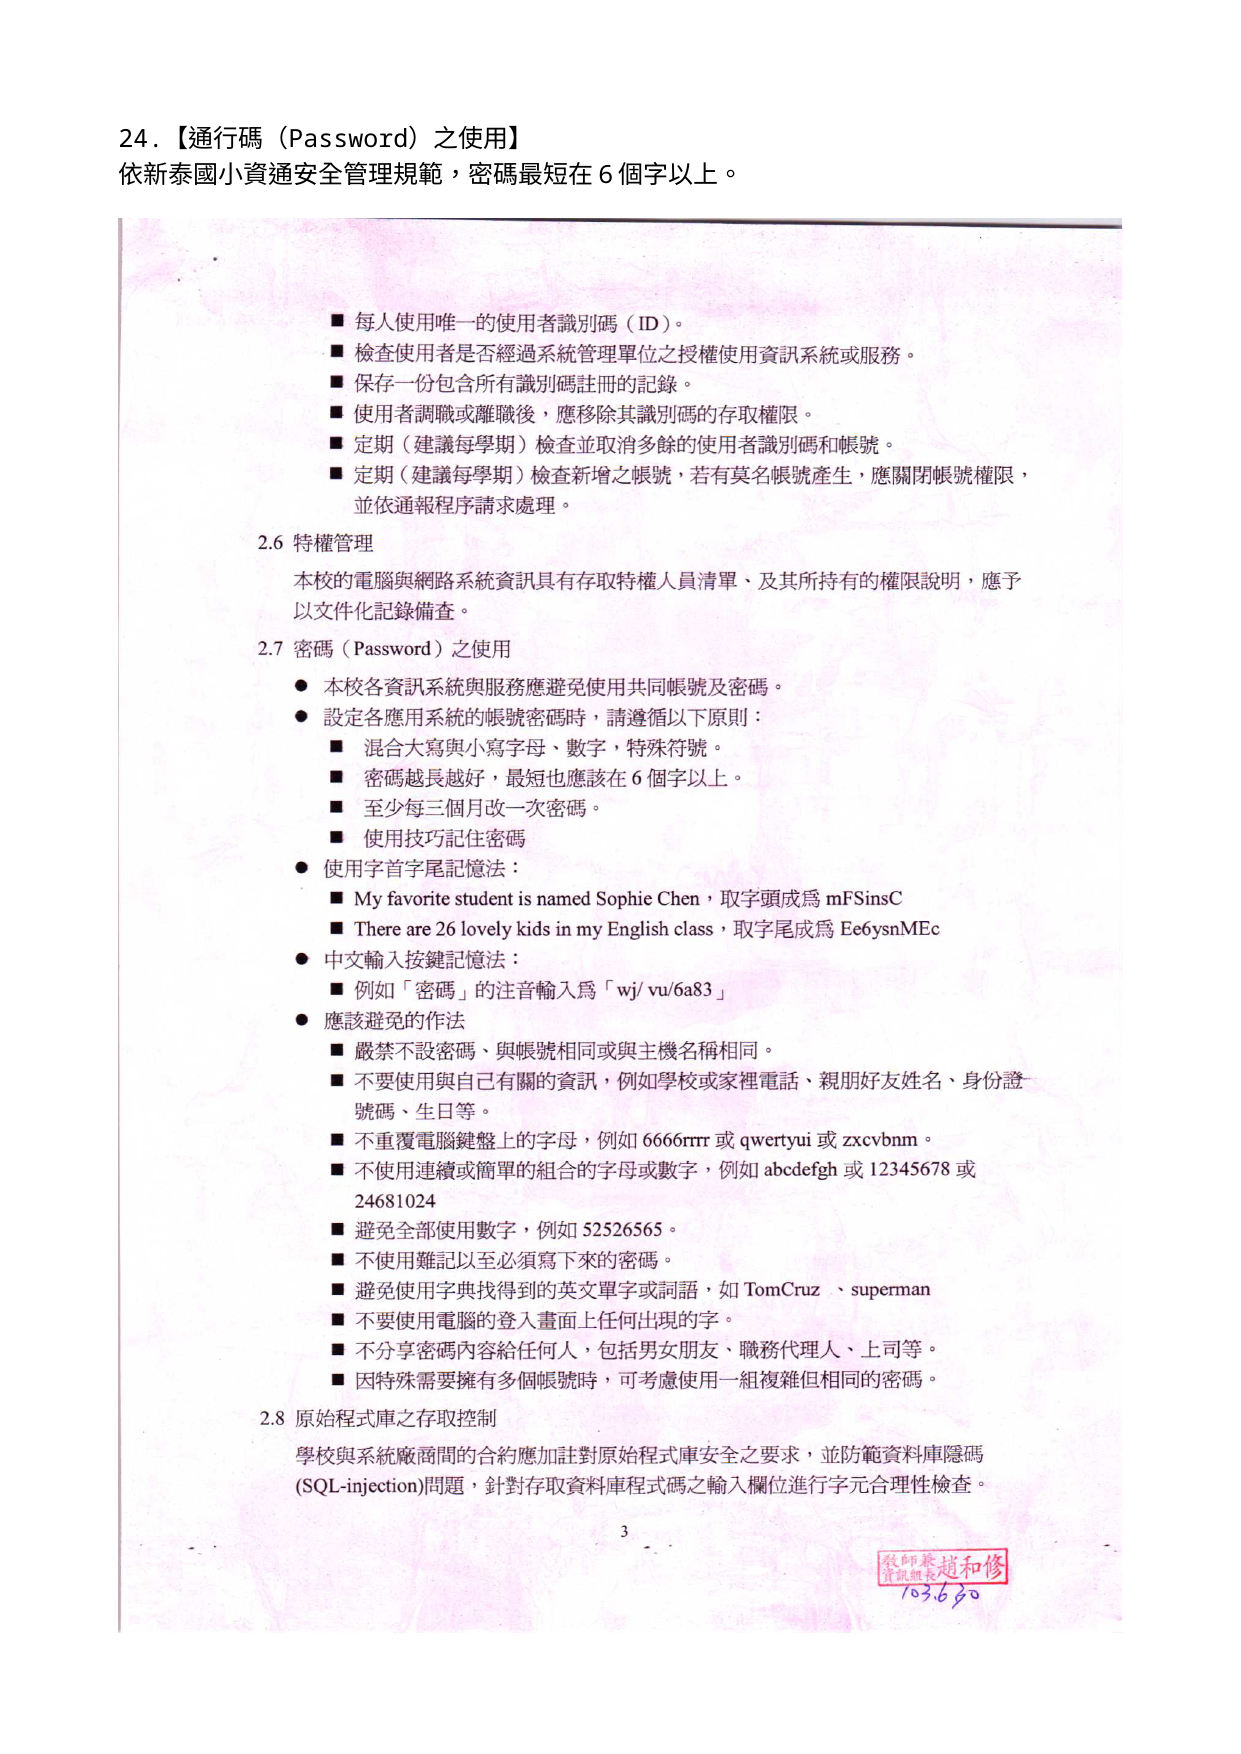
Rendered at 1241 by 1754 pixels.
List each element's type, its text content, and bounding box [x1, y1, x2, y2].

text 24.【通行碼（Password）之使用】 [118, 118, 1122, 154]
text 依新泰國小資通安全管理規範，密碼最短在6個字以上。 [118, 154, 1122, 191]
